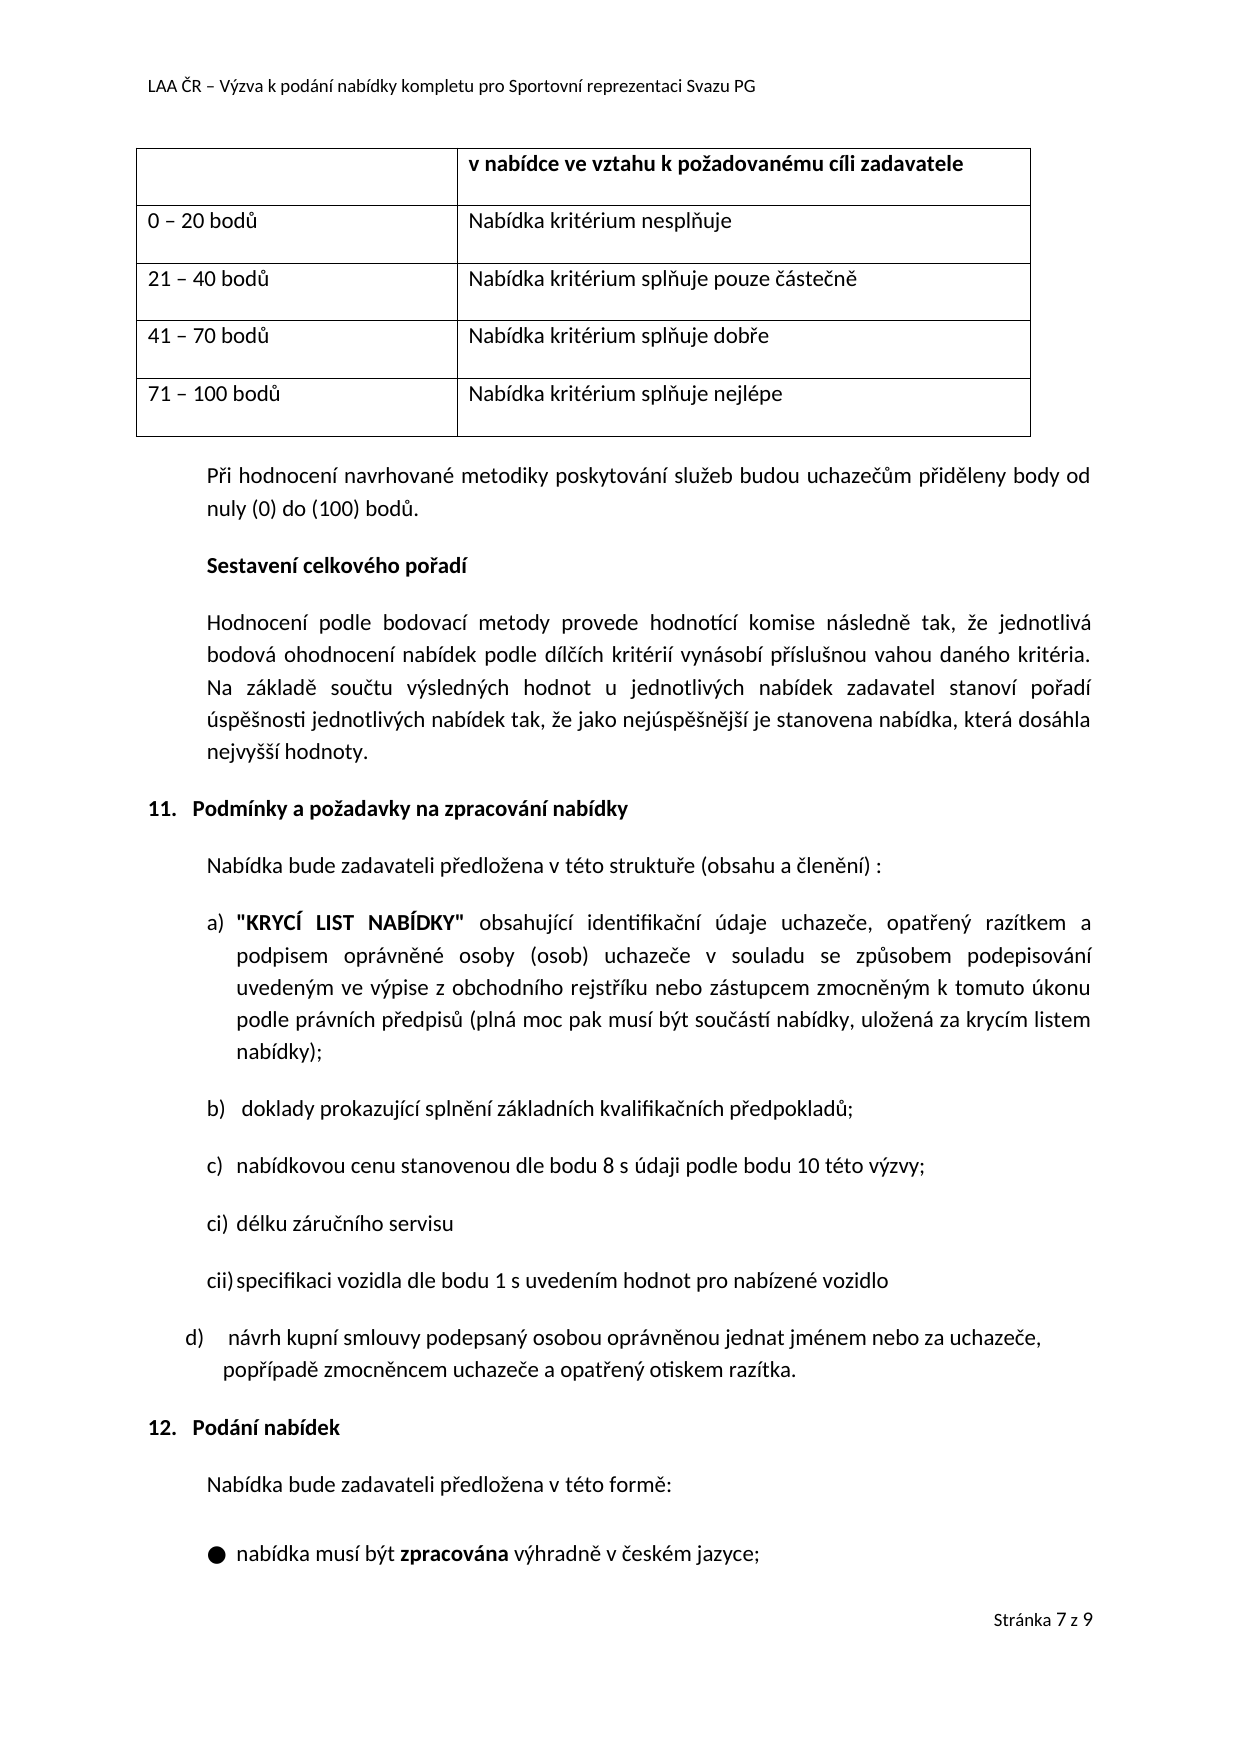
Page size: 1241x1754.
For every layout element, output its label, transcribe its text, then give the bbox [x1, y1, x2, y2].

list nabídka musí být zpracována výhradně v českém jazyce; [207, 1527, 1093, 1574]
table_cell 21 – 40 bodů [137, 264, 457, 320]
table_cell 71 – 100 bodů [137, 379, 457, 436]
list specifikaci vozidla dle bodu 1 s uvedením hodnot pro nabízené vozidlo [207, 1266, 1093, 1294]
table_cell 0 – 20 bodů [137, 206, 457, 263]
text Hodnocení podle bodovací metody provede hodnotící komise následně tak, že jednotlivá bodová ohodnocení nabídek podle dílčích kritérií vynásobí příslušnou vahou daného kritéria. Na základě součtu výsledných hodnot u jednotlivých nabídek zadavatel stanoví pořadí úspěšnosti jednotlivých nabídek tak, že jako nejúspěšnější je stanovena nabídka, která dosáhla nejvyšší hodnoty. [207, 608, 1093, 765]
text Při hodnocení navrhované metodiky poskytování služeb budou uchazečům přiděleny body od nuly (0) do (100) bodů. [207, 462, 1093, 522]
text Nabídka bude zadavateli předložena v této formě: [207, 1470, 1093, 1498]
table_cell Nabídka kritérium splňuje pouze částečně [458, 264, 1030, 320]
text 12. Podání nabídek [148, 1413, 1093, 1441]
table_header v nabídce ve vztahu k požadovanému cíli zadavatele [458, 149, 1030, 205]
table_header [137, 149, 457, 205]
text Sestavení celkového pořadí [207, 551, 1093, 579]
table_cell Nabídka kritérium splňuje dobře [458, 321, 1030, 378]
table_cell Nabídka kritérium splňuje nejlépe [458, 379, 1030, 436]
list návrh kupní smlouvy podepsaný osobou oprávněnou jednat jménem nebo za uchazeče, popřípadě zmocněncem uchazeče a opatřený otiskem razítka. [185, 1323, 1093, 1383]
list nabídkovou cenu stanovenou dle bodu 8 s údaji podle bodu 10 této výzvy; [207, 1152, 1093, 1180]
table_cell 41 – 70 bodů [137, 321, 457, 378]
text a) "KRYCÍ LIST NABÍDKY" obsahující identifikační údaje uchazeče, opatřený razítkem a podpisem oprávněné osoby (osob) uchazeče v souladu se způsobem podepisování uvedeným ve výpise z obchodního rejstříku nebo zástupcem zmocněným k tomuto úkonu podle právních předpisů (plná moc pak musí být součástí nabídky, uložená za krycím listem nabídky); [207, 908, 1093, 1065]
list délku záručního servisu [207, 1209, 1093, 1237]
text b) doklady prokazující splnění základních kvalifikačních předpokladů; [207, 1094, 1093, 1122]
text Nabídka bude zadavateli předložena v této struktuře (obsahu a členění) : [207, 851, 1093, 879]
table_cell Nabídka kritérium nesplňuje [458, 206, 1030, 263]
text 11. Podmínky a požadavky na zpracování nabídky [148, 794, 1093, 822]
